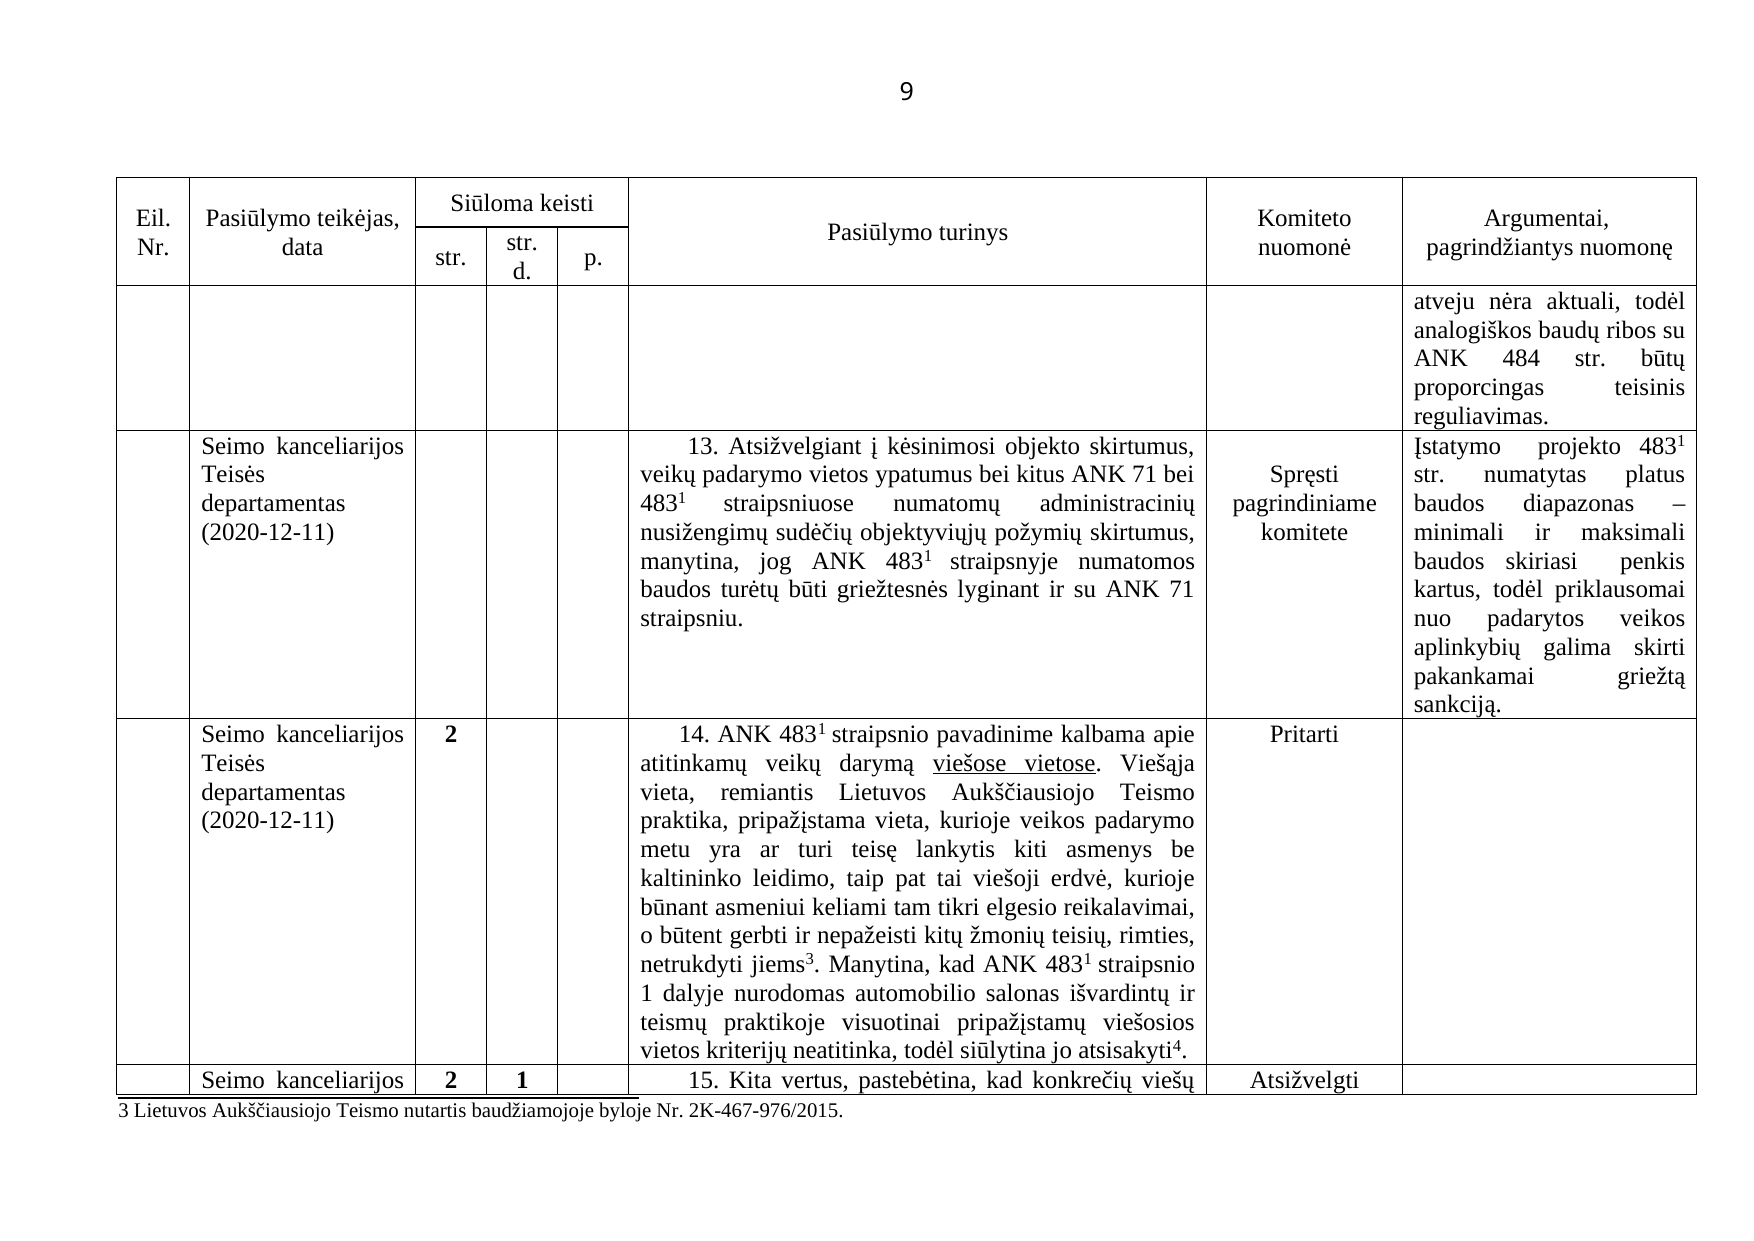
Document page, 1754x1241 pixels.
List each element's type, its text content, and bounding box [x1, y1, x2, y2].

table_cell 15. Kita vertus, pastebėtina, kad konkrečių viešų [629, 1065, 1206, 1094]
table_cell str. d. [487, 228, 557, 285]
table_cell [558, 1065, 628, 1094]
table_header Eil. Nr. [117, 178, 189, 285]
table_cell Seimo kanceliarijos Teisės departamentas (2020-12-11) [190, 431, 415, 718]
table_header Komiteto nuomonė [1207, 178, 1402, 285]
table_cell [117, 286, 189, 430]
table_cell [487, 431, 557, 718]
table_cell [629, 286, 1206, 430]
table_cell 1 [487, 1065, 557, 1094]
table_cell Įstatymo projekto 4831 str. numatytas platus baudos diapazonas – minimali ir maksimali baudos skiriasi penkis kartus, todėl priklausomai nuo padarytos veikos aplinkybių galima skirti pakankamai griežtą sankciją. [1403, 431, 1696, 718]
table_cell Pritarti [1207, 719, 1402, 1064]
table_cell Seimo kanceliarijos Teisės departamentas (2020-12-11) [190, 719, 415, 1064]
table_cell 2 [416, 719, 486, 1064]
table_header Pasiūlymo turinys [629, 178, 1206, 285]
table_cell [558, 286, 628, 430]
table_cell [117, 1065, 189, 1094]
table_cell Atsižvelgti [1207, 1065, 1402, 1094]
table_cell [117, 719, 189, 1064]
table_cell p. [558, 228, 628, 285]
table_cell 2 [416, 1065, 486, 1094]
table_cell [558, 431, 628, 718]
table_cell str. [416, 228, 486, 285]
table_cell [117, 431, 189, 718]
table_cell atveju nėra aktuali, todėl analogiškos baudų ribos su ANK 484 str. būtų proporcingas teisinis reguliavimas. [1403, 286, 1696, 430]
table_cell Spręsti pagrindiniame komitete [1207, 431, 1402, 718]
table_cell [1403, 1065, 1696, 1094]
table_cell [487, 286, 557, 430]
table_cell [1207, 286, 1402, 430]
table_header Siūloma keisti [416, 178, 628, 226]
table_header Argumentai, pagrindžiantys nuomonę [1403, 178, 1696, 285]
table_cell [416, 431, 486, 718]
table_cell [1403, 719, 1696, 1064]
table_cell Seimo kanceliarijos [190, 1065, 415, 1094]
table_cell 14. ANK 4831 straipsnio pavadinime kalbama apie atitinkamų veikų darymą viešose vietose. Viešąja vieta, remiantis Lietuvos Aukščiausiojo Teismo praktika, pripažįstama vieta, kurioje veikos padarymo metu yra ar turi teisę lankytis kiti asmenys be kaltininko leidimo, taip pat tai viešoji erdvė, kurioje būnant asmeniui keliami tam tikri elgesio reikalavimai, o būtent gerbti ir nepažeisti kitų žmonių teisių, rimties, netrukdyti jiems. Manytina, kad ANK 4831 straipsnio 1 dalyje nurodomas automobilio salonas išvardintų ir teismų praktikoje visuotinai pripažįstamų viešosios vietos kriterijų neatitinka, todėl siūlytina jo atsisakyti. [629, 719, 1206, 1064]
table_header Pasiūlymo teikėjas, data [190, 178, 415, 285]
table_cell [416, 286, 486, 430]
table_cell [190, 286, 415, 430]
table_cell 13. Atsižvelgiant į kėsinimosi objekto skirtumus, veikų padarymo vietos ypatumus bei kitus ANK 71 bei 4831 straipsniuose numatomų administracinių nusižengimų sudėčių objektyviųjų požymių skirtumus, manytina, jog ANK 4831 straipsnyje numatomos baudos turėtų būti griežtesnės lyginant ir su ANK 71 straipsniu. [629, 431, 1206, 718]
table_cell [487, 719, 557, 1064]
table_cell [558, 719, 628, 1064]
